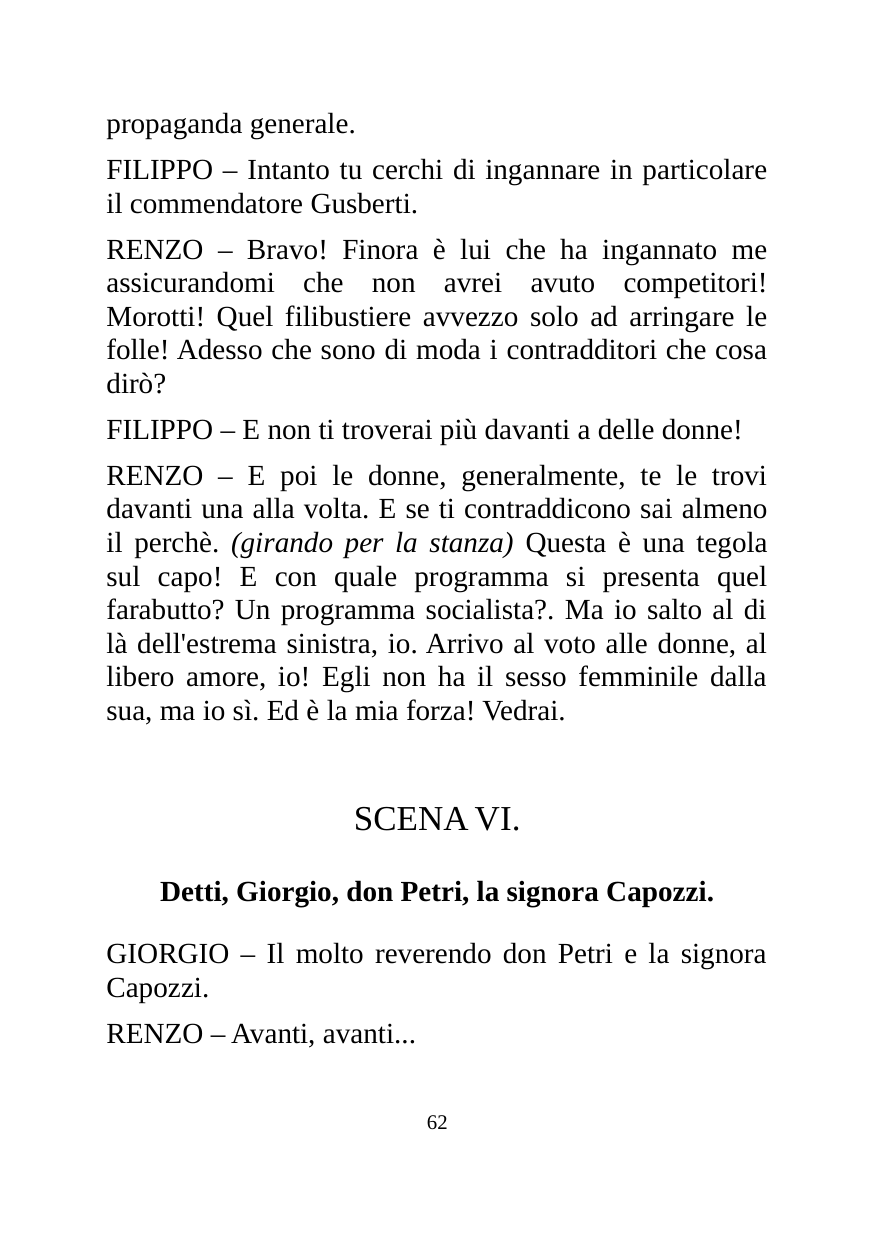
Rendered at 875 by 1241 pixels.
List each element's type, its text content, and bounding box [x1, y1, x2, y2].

text Detti, Giorgio, don Petri, la signora Capozzi. [106, 874, 768, 907]
text RENZO – E poi le donne, generalmente, te le trovi davanti una alla volta. E se ti contraddicono sai almeno il perchè. (girando per la stanza) Questa è una tegola sul capo! E con quale programma si presenta quel farabutto? Un programma socialista?. Ma io salto al di là dell'estrema sinistra, io. Arrivo al voto alle donne, al libero amore, io! Egli non ha il sesso femminile dalla sua, ma io sì. Ed è la mia forza! Vedrai. [106, 458, 768, 726]
text GIORGIO – Il molto reverendo don Petri e la signora Capozzi. [106, 937, 768, 1004]
text RENZO – Avanti, avanti... [106, 1016, 768, 1050]
text RENZO – Bravo! Finora è lui che ha ingannato me assicurandomi che non avrei avuto competitori! Morotti! Quel filibustiere avvezzo solo ad arringare le folle! Adesso che sono di moda i contradditori che cosa dirò? [106, 232, 768, 399]
text FILIPPO – Intanto tu cerchi di ingannare in particolare il commendatore Gusberti. [106, 152, 768, 219]
text propaganda generale. [106, 106, 768, 140]
subtitle SCENA VI. [106, 798, 768, 838]
text FILIPPO – E non ti troverai più davanti a delle donne! [106, 412, 768, 446]
